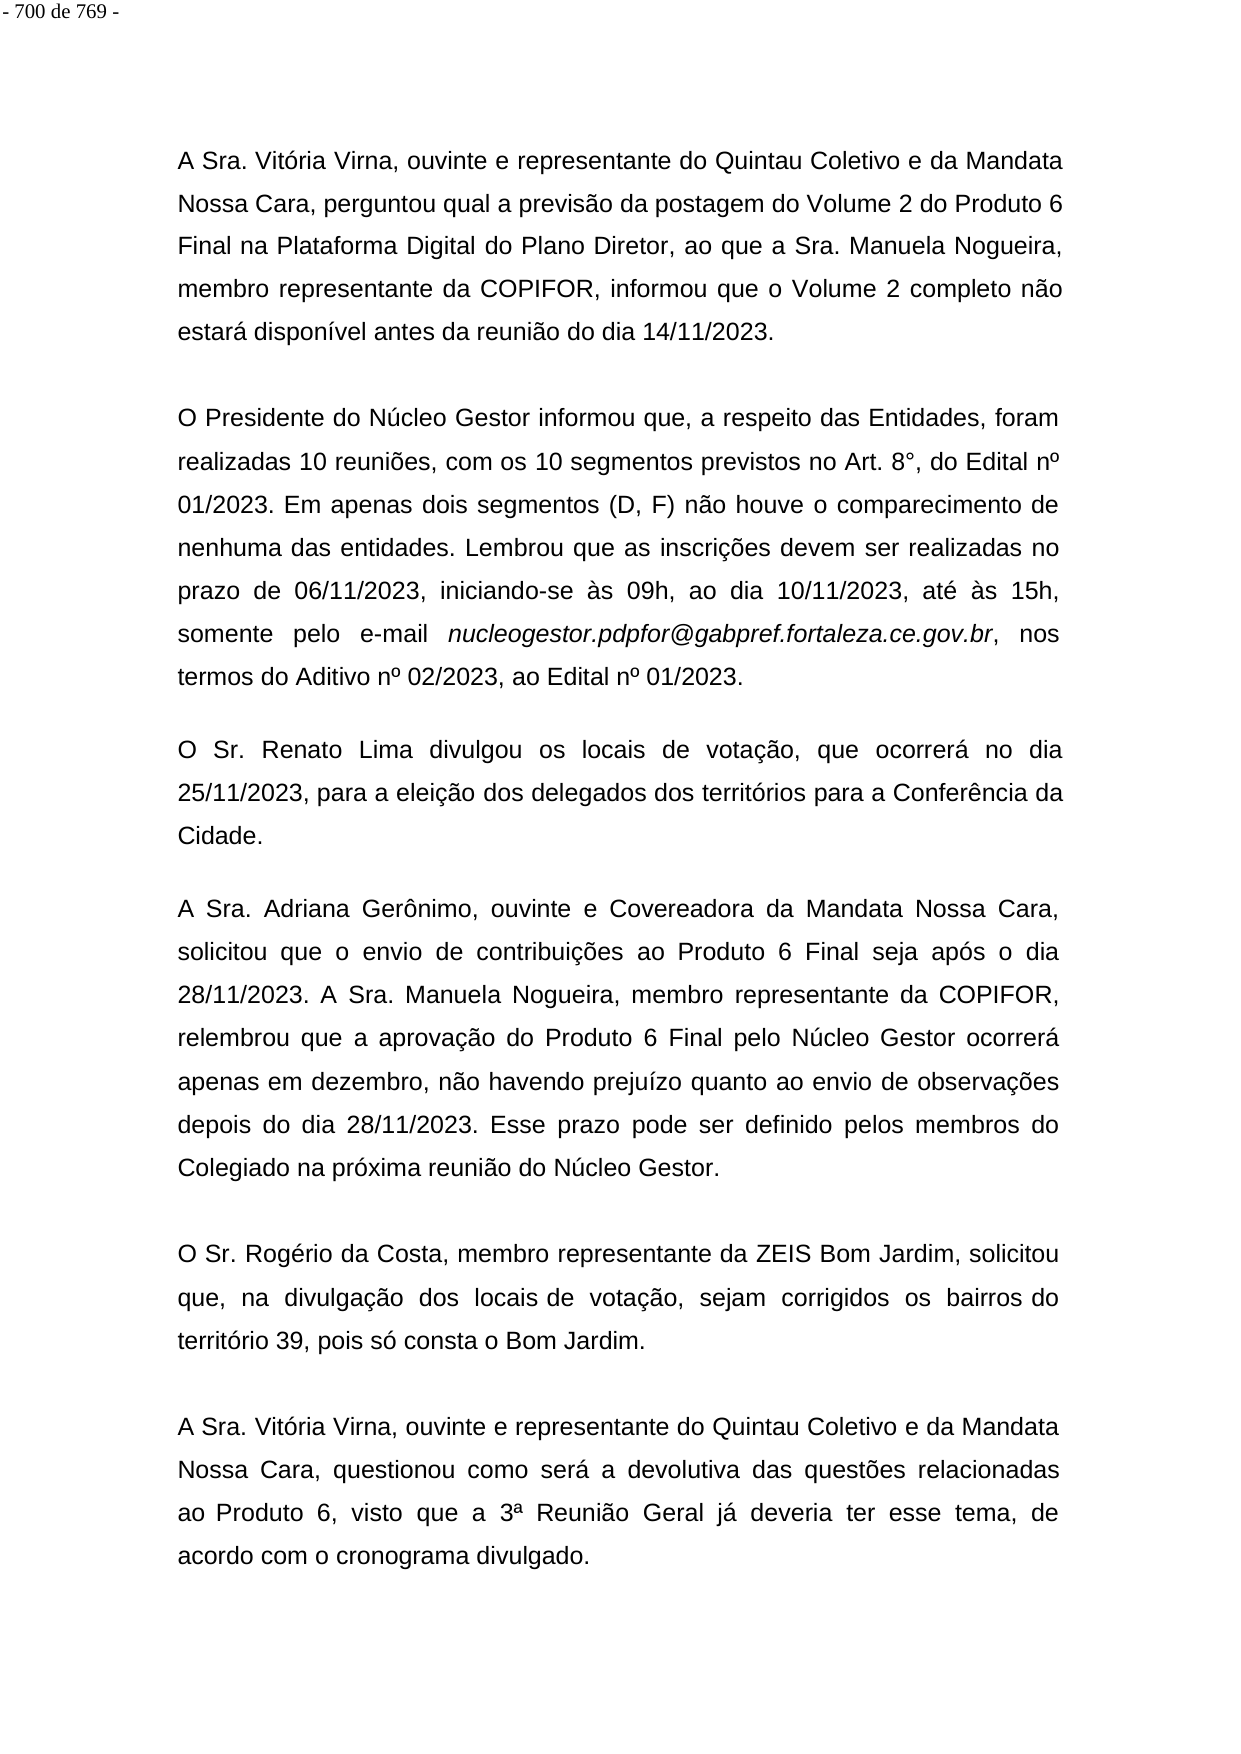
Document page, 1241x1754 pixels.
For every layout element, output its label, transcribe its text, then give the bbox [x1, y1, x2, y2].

text O Sr. Renato Lima divulgou os locais de votação, que ocorrerá no dia 25/11/2023, para a eleição dos delegados dos territórios para a Conferência da Cidade. [177, 735, 1063, 850]
text O Presidente do Núcleo Gestor informou que, a respeito das Entidades, foram realizadas 10 reuniões, com os 10 segmentos previstos no Art. 8°, do Edital nº 01/2023. Em apenas dois segmentos (D, F) não houve o comparecimento de nenhuma das entidades. Lembrou que as inscrições devem ser realizadas no prazo de 06/11/2023, iniciando-se às 09h, ao dia 10/11/2023, até às 15h, somente pelo e-mail nucleogestor.pdpfor@gabpref.fortaleza.ce.gov.br, nos termos do Aditivo nº 02/2023, ao Edital nº 01/2023. [177, 403, 1059, 691]
text A Sra. Vitória Virna, ouvinte e representante do Quintau Coletivo e da Mandata Nossa Cara, perguntou qual a previsão da postagem do Volume 2 do Produto 6 Final na Plataforma Digital do Plano Diretor, ao que a Sra. Manuela Nogueira, membro representante da COPIFOR, informou que o Volume 2 completo não estará disponível antes da reunião do dia 14/11/2023. [177, 146, 1063, 346]
text A Sra. Adriana Gerônimo, ouvinte e Covereadora da Mandata Nossa Cara, solicitou que o envio de contribuições ao Produto 6 Final seja após o dia 28/11/2023. A Sra. Manuela Nogueira, membro representante da COPIFOR, relembrou que a aprovação do Produto 6 Final pelo Núcleo Gestor ocorrerá apenas em dezembro, não havendo prejuízo quanto ao envio de observações depois do dia 28/11/2023. Esse prazo pode ser definido pelos membros do Colegiado na próxima reunião do Núcleo Gestor. [177, 894, 1059, 1181]
text A Sra. Vitória Virna, ouvinte e representante do Quintau Coletivo e da Mandata Nossa Cara, questionou como será a devolutiva das questões relacionadas ao Produto 6, visto que a 3ª Reunião Geral já deveria ter esse tema, de acordo com o cronograma divulgado. [177, 1412, 1059, 1569]
text O Sr. Rogério da Costa, membro representante da ZEIS Bom Jardim, solicitou que, na divulgação dos locais de votação, sejam corrigidos os bairros do território 39, pois só consta o Bom Jardim. [177, 1239, 1059, 1354]
